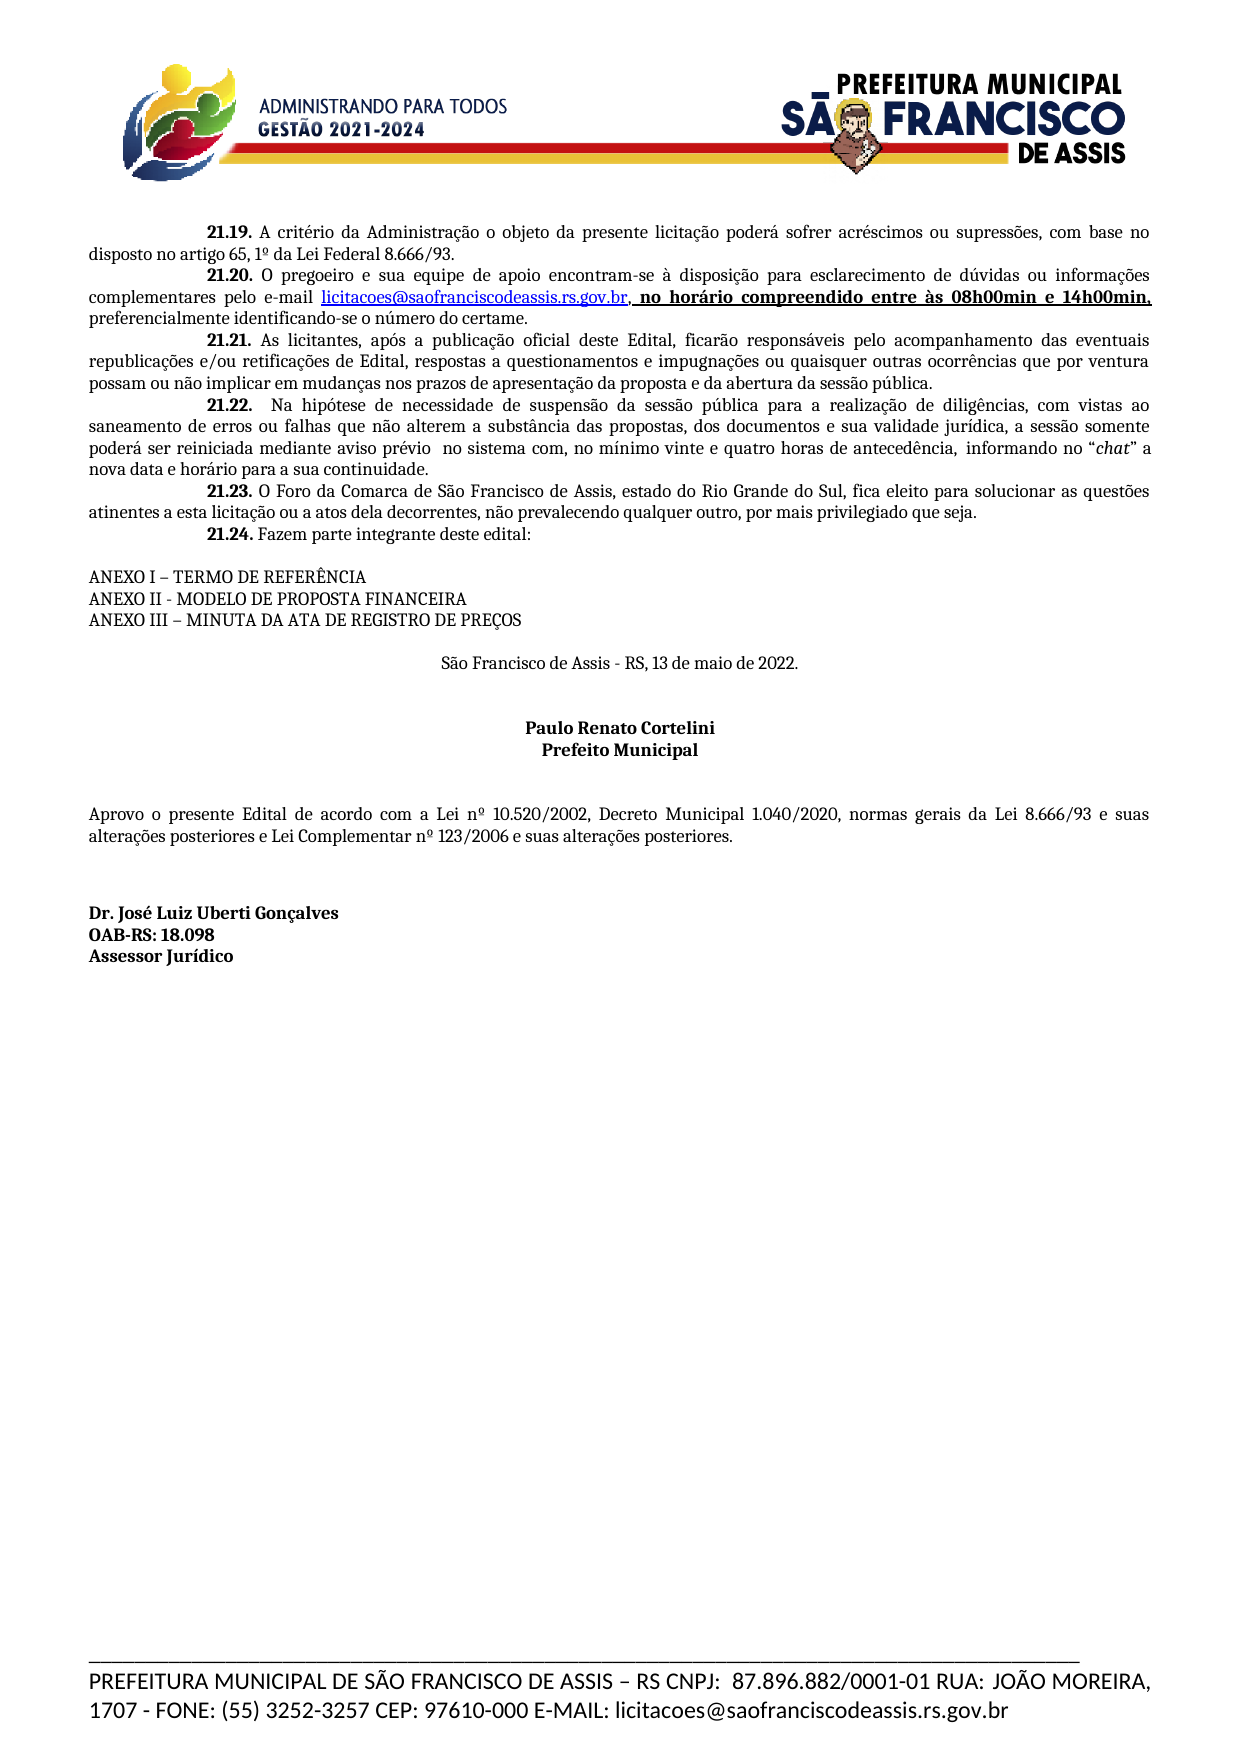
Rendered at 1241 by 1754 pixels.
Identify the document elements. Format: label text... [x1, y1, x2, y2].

text Dr. José Luiz Uberti Gonçalves [89, 902, 1152, 924]
text ANEXO III – MINUTA DA ATA DE REGISTRO DE PREÇOS [89, 610, 1152, 631]
text ANEXO II - MODELO DE PROPOSTA FINANCEIRA [89, 588, 1152, 610]
text 21.19. A critério da Administração o objeto da presente licitação poderá sofrer acréscimos ou supressões, com base no disposto no artigo 65, 1º da Lei Federal 8.666/93. [89, 222, 1152, 265]
text Paulo Renato Cortelini [89, 717, 1152, 739]
text 21.21. As licitantes, após a publicação oficial deste Edital, ficarão responsáveis pelo acompanhamento das eventuais republicações e/ou retificações de Edital, respostas a questionamentos e impugnações ou quaisquer outras ocorrências que por ventura possam ou não implicar em mudanças nos prazos de apresentação da proposta e da abertura da sessão pública. [89, 329, 1152, 394]
text São Francisco de Assis - RS, 13 de maio de 2022. [89, 653, 1152, 674]
text ANEXO I – TERMO DE REFERÊNCIA [89, 567, 1152, 588]
text OAB-RS: 18.098 [89, 924, 1152, 946]
text 21.20. O pregoeiro e sua equipe de apoio encontram-se à disposição para esclarecimento de dúvidas ou informações complementares pelo e-mail licitacoes@saofranciscodeassis.rs.gov.br, no horário compreendido entre às 08h00min e 14h00min, preferencialmente identificando-se o número do certame. [89, 265, 1152, 329]
text 21.24. Fazem parte integrante deste edital: [89, 523, 1152, 545]
text 21.22. Na hipótese de necessidade de suspensão da sessão pública para a realização de diligências, com vistas ao saneamento de erros ou falhas que não alterem a substância das propostas, dos documentos e sua validade jurídica, a sessão somente poderá ser reiniciada mediante aviso prévio no sistema com, no mínimo vinte e quatro horas de antecedência, informando no “chat” a nova data e horário para a sua continuidade. [89, 394, 1152, 480]
text Prefeito Municipal [89, 739, 1152, 761]
text Assessor Jurídico [89, 946, 1152, 967]
text Aprovo o presente Edital de acordo com a Lei nº 10.520/2002, Decreto Municipal 1.040/2020, normas gerais da Lei 8.666/93 e suas alterações posteriores e Lei Complementar nº 123/2006 e suas alterações posteriores. [89, 804, 1152, 847]
text 21.23. O Foro da Comarca de São Francisco de Assis, estado do Rio Grande do Sul, fica eleito para solucionar as questões atinentes a esta licitação ou a atos dela decorrentes, não prevalecendo qualquer outro, por mais privilegiado que seja. [89, 480, 1152, 523]
